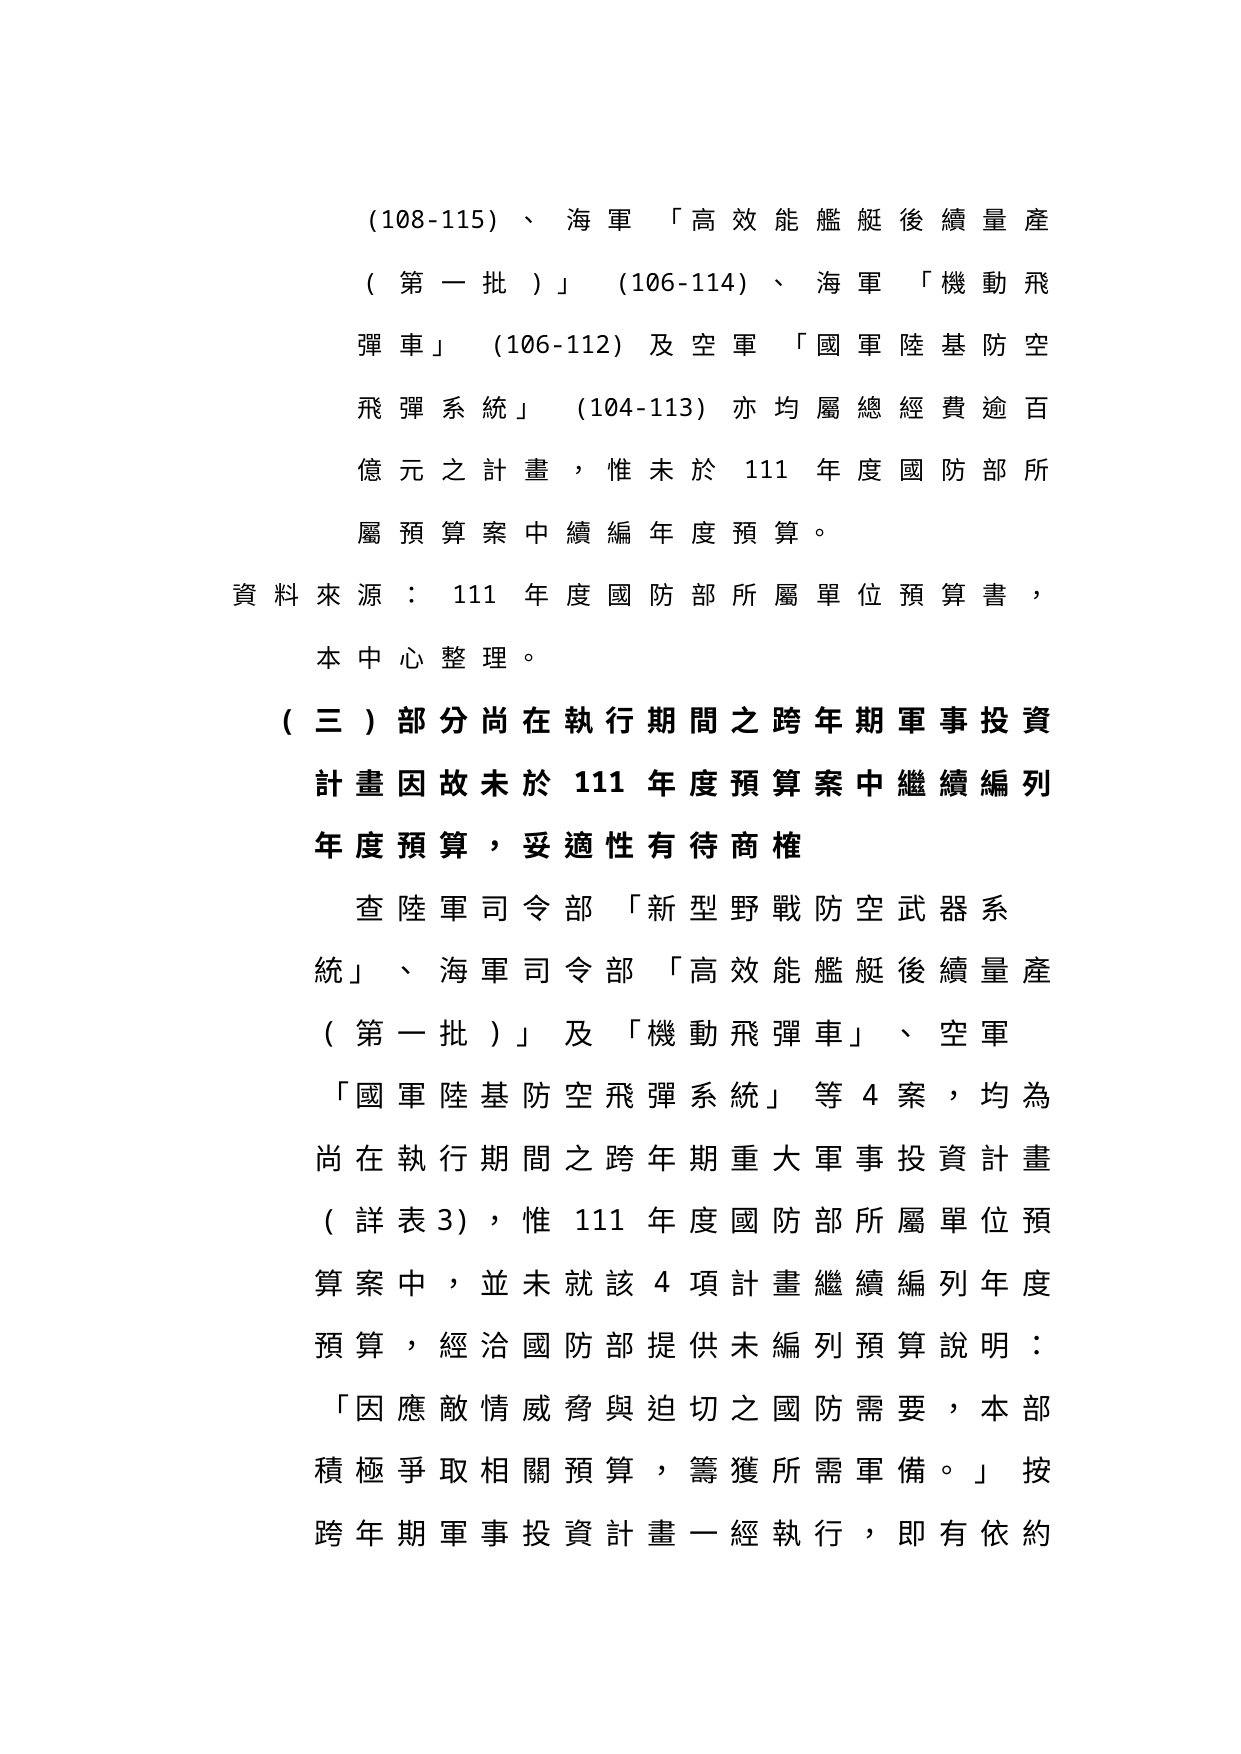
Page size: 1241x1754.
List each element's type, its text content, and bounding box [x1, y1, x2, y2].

text (108-115)、海軍「高效能艦艇後續量產(第一批)」(106-114)、海軍「機動飛彈車」(106-112)及空軍「國軍陸基防空飛彈系統」(104-113)亦均屬總經費逾百億元之計畫，惟未於111年度國防部所屬預算案中續編年度預算。 [197, 177, 1058, 552]
text (三)部分尚在執行期間之跨年期軍事投資計畫因故未於111年度預算案中繼續編列年度預算，妥適性有待商榷 [242, 677, 1058, 865]
text 查陸軍司令部「新型野戰防空武器系統」、海軍司令部「高效能艦艇後續量產(第一批)」及「機動飛彈車」、空軍「國軍陸基防空飛彈系統」等4案，均為尚在執行期間之跨年期重大軍事投資計畫(詳表3)，惟111年度國防部所屬單位預算案中，並未就該4項計畫繼續編列年度預算，經洽國防部提供未編列預算說明：「因應敵情威脅與迫切之國防需要，本部積極爭取相關預算，籌獲所需軍備。」按跨年期軍事投資計畫一經執行，即有依約支付價款之需求，且111年度國防部所提「5年兵力整建及施政計畫報告」就國防財力分配說明亦表示，係先滿足延續性計畫經費需求，如有裕度始檢討納列新興政事，然揆111年度國防部納列多項新興軍事投資計畫後(如表2之「康定級艦戰鬥系統性能提升」、「F-16型機遠距精準武器籌購案」、「高高空無人機系統」等案)，反就延續性計畫另尋求其他預算支應，恐與其國防財力分配說明之作法不一；另該部在所稱「爭取相關預算」未獲行政院及本院審查同意前，111年度國防部所屬單位預算案即逕未編列上述4項延續性計畫所需年度預算，倘所稱「爭取相關預算」未如預期順遂，恐對其計畫後續進度產生重大影響。 [271, 865, 1058, 1552]
text 資料來源：111年度國防部所屬單位預算書，本中心整理。 [198, 552, 1058, 677]
